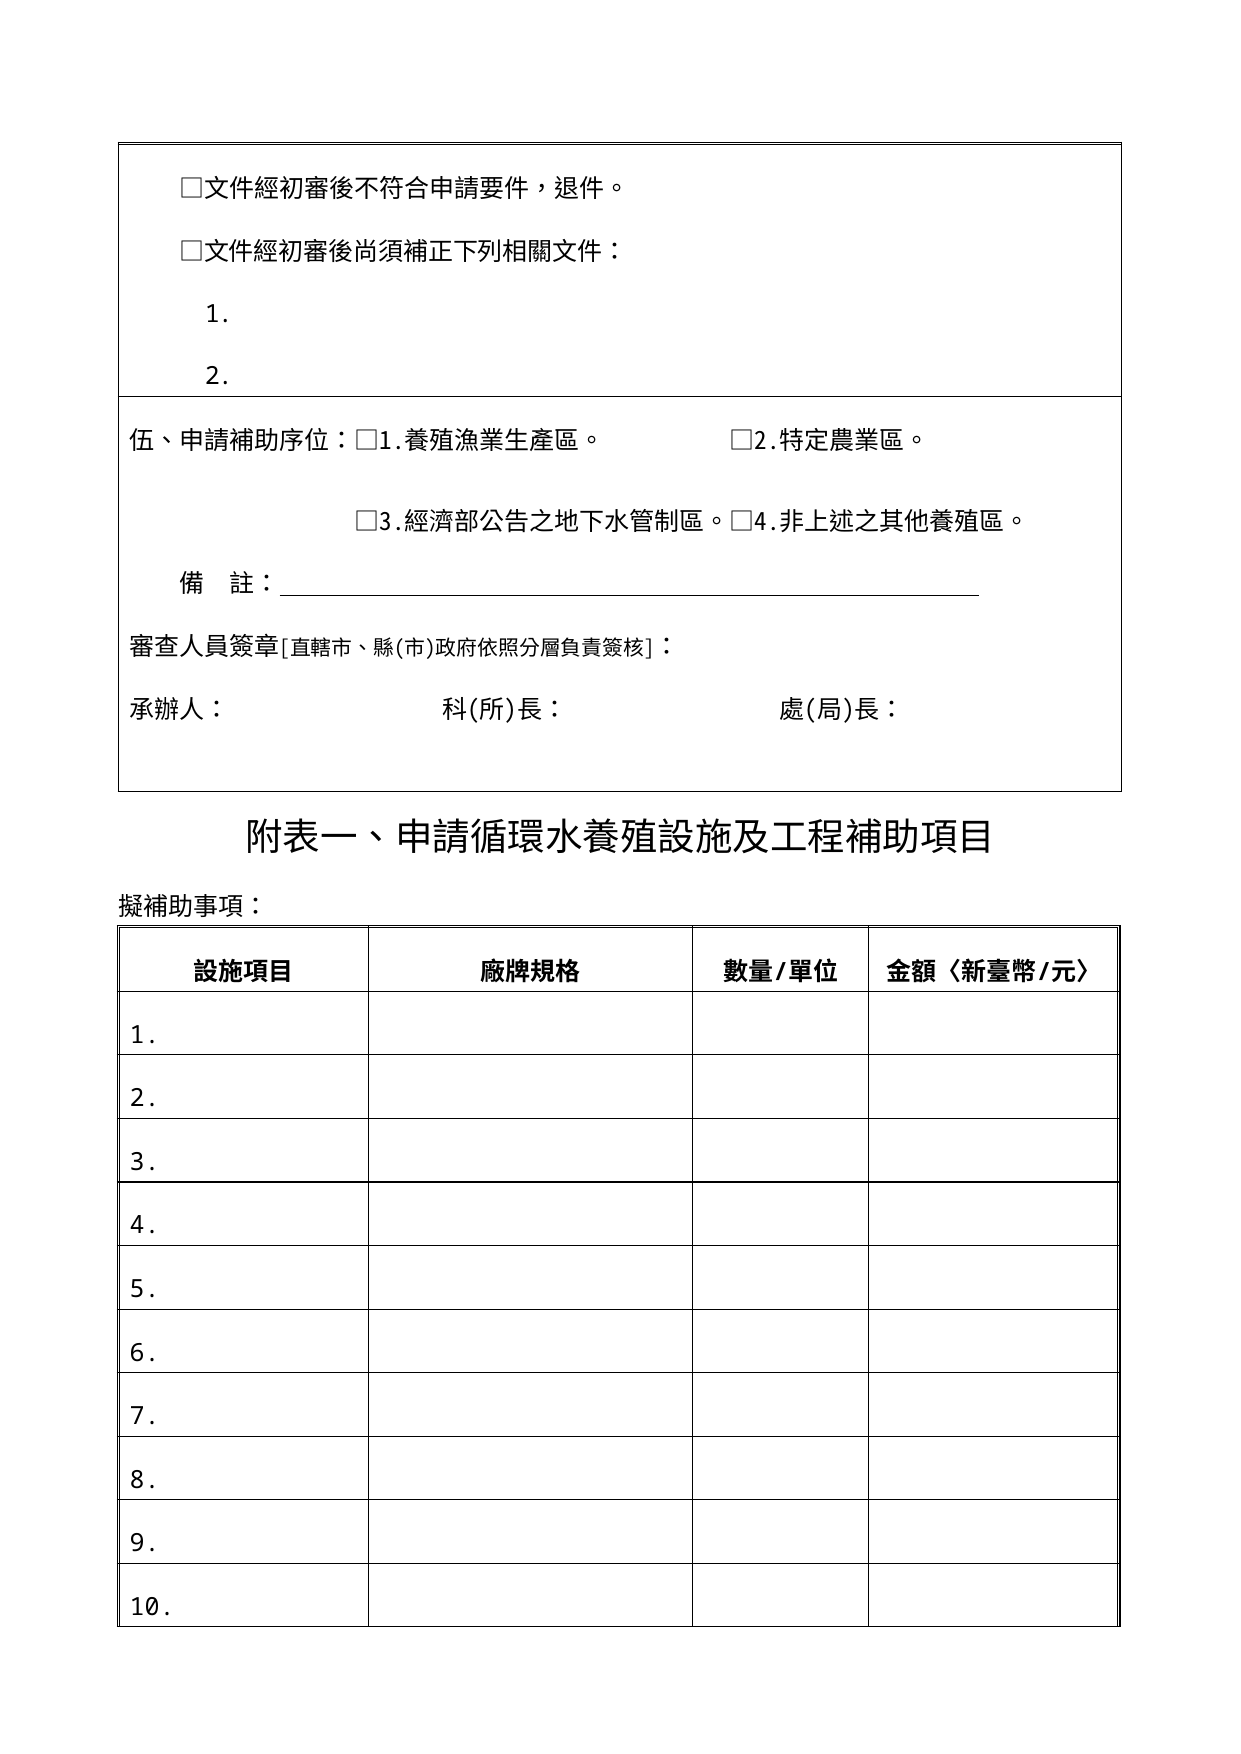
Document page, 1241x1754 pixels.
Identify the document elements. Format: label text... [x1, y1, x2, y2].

table_cell [369, 1119, 692, 1181]
table_cell [869, 1246, 1117, 1308]
table_cell [869, 1437, 1117, 1499]
table_cell 6. [120, 1310, 368, 1372]
table_cell [1122, 142, 1136, 396]
table_cell [869, 1373, 1117, 1436]
table_header 數量/單位 [693, 928, 868, 991]
table_cell [369, 1055, 692, 1118]
table_cell [869, 1564, 1117, 1626]
table_header 金額〈新臺幣/元〉 [869, 928, 1117, 991]
table_cell [693, 1310, 868, 1372]
table_cell [369, 1564, 692, 1626]
table_cell 2. [120, 1055, 368, 1118]
table_cell [869, 1055, 1117, 1118]
table_cell [369, 992, 692, 1054]
table_cell [693, 1564, 868, 1626]
text 擬補助事項： [118, 863, 1122, 925]
table_cell [869, 1183, 1117, 1245]
text 附表一、申請循環水養殖設施及工程補助項目 [118, 792, 1122, 854]
table_cell [369, 1373, 692, 1436]
table_cell [869, 1500, 1117, 1563]
table_cell [693, 1055, 868, 1118]
table_cell [693, 1500, 868, 1563]
table_cell 9. [120, 1500, 368, 1563]
table_cell [369, 1437, 692, 1499]
table_cell [1122, 396, 1136, 791]
table_cell [869, 1119, 1117, 1181]
table_cell [693, 992, 868, 1054]
table_header 設施項目 [120, 928, 368, 991]
table_cell 3. [120, 1119, 368, 1181]
table_cell 10. [120, 1564, 368, 1626]
table_cell 1. [120, 992, 368, 1054]
table_cell [369, 1183, 692, 1245]
table_cell [369, 1500, 692, 1563]
table_cell 5. [120, 1246, 368, 1308]
table_cell 伍、申請補助序位：□1.養殖漁業生產區。 □2.特定農業區。 □3.經濟部公告之地下水管制區。□4.非上述之其他養殖區。 備 註： 審查人員簽章[直轄市、縣(市)政府依照分層負責簽核]： 承辦人： 科(所)長： 處(局)長： [119, 397, 1121, 791]
table_cell [869, 1310, 1117, 1372]
table_cell □文件經初審後不符合申請要件，退件。 □文件經初審後尚須補正下列相關文件： 1. 2. [119, 145, 1121, 396]
table_header 廠牌規格 [369, 928, 692, 991]
table_cell 7. [120, 1373, 368, 1436]
table_cell [693, 1373, 868, 1436]
table_cell [693, 1183, 868, 1245]
table_cell 4. [120, 1183, 368, 1245]
table_cell [369, 1246, 692, 1308]
table_cell 8. [120, 1437, 368, 1499]
table_cell [693, 1246, 868, 1308]
table_cell [869, 992, 1117, 1054]
table_cell [693, 1437, 868, 1499]
table_cell [369, 1310, 692, 1372]
table_cell [693, 1119, 868, 1181]
